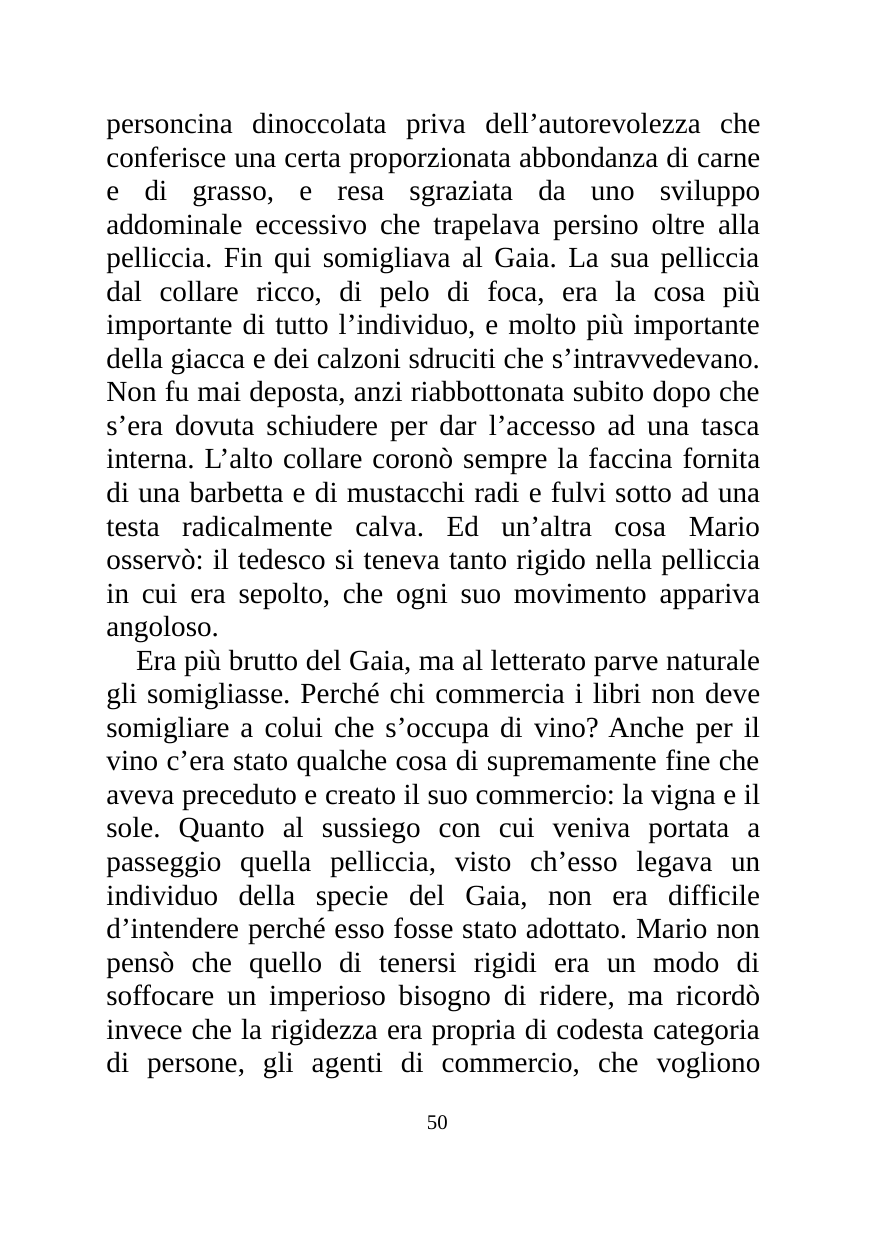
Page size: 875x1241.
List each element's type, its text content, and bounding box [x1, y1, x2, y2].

text Era più brutto del Gaia, ma al letterato parve naturale gli somigliasse. Perché chi commercia i libri non deve somigliare a colui che s’occupa di vino? Anche per il vino c’era stato qualche cosa di supremamente fine che aveva preceduto e creato il suo commercio: la vigna e il sole. Quanto al sussiego con cui veniva portata a passeggio quella pelliccia, visto ch’esso legava un individuo della specie del Gaia, non era difficile d’intendere perché esso fosse stato adottato. Mario non pensò che quello di tenersi rigidi era un modo di soffocare un imperioso bisogno di ridere, ma ricordò invece che la rigidezza era propria di codesta categoria di persone, gli agenti di commercio, che vogliono [106, 643, 761, 1079]
text personcina dinoccolata priva dell’autorevolezza che conferisce una certa proporzionata abbondanza di carne e di grasso, e resa sgraziata da uno sviluppo addominale eccessivo che trapelava persino oltre alla pelliccia. Fin qui somigliava al Gaia. La sua pelliccia dal collare ricco, di pelo di foca, era la cosa più importante di tutto l’individuo, e molto più importante della giacca e dei calzoni sdruciti che s’intravvedevano. Non fu mai deposta, anzi riabbottonata subito dopo che s’era dovuta schiudere per dar l’accesso ad una tasca interna. L’alto collare coronò sempre la faccina fornita di una barbetta e di mustacchi radi e fulvi sotto ad una testa radicalmente calva. Ed un’altra cosa Mario osservò: il tedesco si teneva tanto rigido nella pelliccia in cui era sepolto, che ogni suo movimento appariva angoloso. [106, 106, 761, 643]
